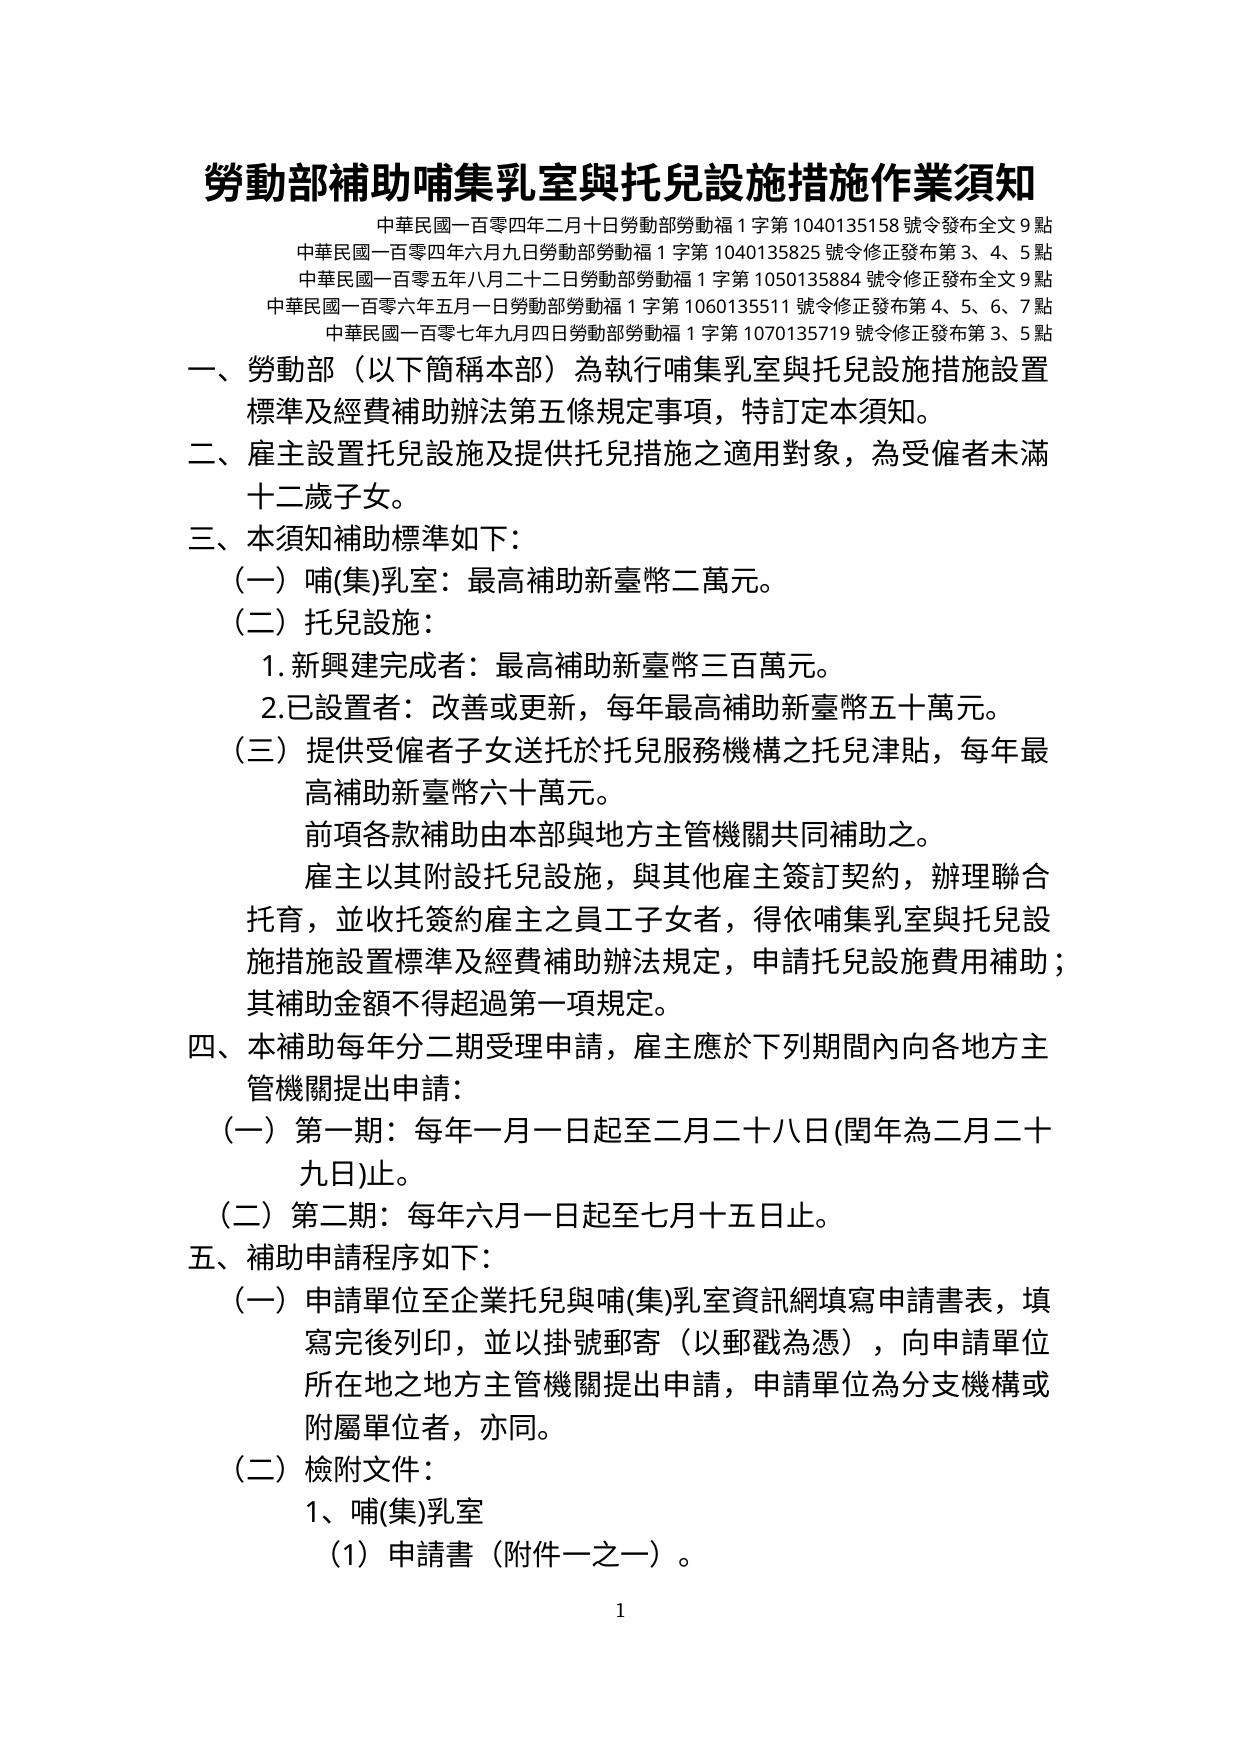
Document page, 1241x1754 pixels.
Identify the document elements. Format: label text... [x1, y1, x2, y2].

text （二）第二期：每年六月一日起至七月十五日止。 [187, 1193, 1053, 1235]
text （三）提供受僱者子女送托於托兒服務機構之托兒津貼，每年最高補助新臺幣六十萬元。 [217, 727, 1053, 812]
text （二）檢附文件： [217, 1446, 1053, 1489]
text （1）申請書（附件一之一）。 [187, 1531, 1053, 1573]
text 中華民國一百零四年六月九日勞動部勞動福 1 字第 1040135825 號令修正發布第3、4、5點 [187, 237, 1053, 265]
text 勞動部補助哺集乳室與托兒設施措施作業須知 [187, 150, 1053, 210]
text 中華民國一百零四年二月十日勞動部勞動福1字第1040135158號令發布全文9點 [114, 210, 1053, 237]
text 二、雇主設置托兒設施及提供托兒措施之適用對象，為受僱者未滿十二歲子女。 [187, 431, 1053, 515]
text 三、本須知補助標準如下： [187, 515, 1053, 558]
text 中華民國一百零六年五月一日勞動部勞動福 1 字第 1060135511 號令修正發布第4、5、6、7點 [187, 292, 1053, 319]
text 中華民國一百零七年九月四日勞動部勞動福 1 字第 1070135719 號令修正發布第3、5點 [187, 319, 1053, 346]
text 一、勞動部（以下簡稱本部）為執行哺集乳室與托兒設施措施設置標準及經費補助辦法第五條規定事項，特訂定本須知。 [187, 346, 1053, 431]
text （一）哺(集)乳室：最高補助新臺幣二萬元。 [217, 558, 1053, 600]
text 2.已設置者：改善或更新，每年最高補助新臺幣五十萬元。 [260, 685, 1053, 727]
text 前項各款補助由本部與地方主管機關共同補助之。 [243, 812, 1053, 854]
text 雇主以其附設托兒設施，與其他雇主簽訂契約，辦理聯合托育，並收托簽約雇主之員工子女者，得依哺集乳室與托兒設施措施設置標準及經費補助辦法規定，申請托兒設施費用補助；其補助金額不得超過第一項規定。 [246, 854, 1053, 1023]
text （一）第一期：每年一月一日起至二月二十八日(閏年為二月二十九日)止。 [187, 1108, 1053, 1193]
text 四、本補助每年分二期受理申請，雇主應於下列期間內向各地方主管機關提出申請： [187, 1023, 1053, 1108]
text （一）申請單位至企業托兒與哺(集)乳室資訊網填寫申請書表，填寫完後列印，並以掛號郵寄（以郵戳為憑），向申請單位所在地之地方主管機關提出申請，申請單位為分支機構或附屬單位者，亦同。 [217, 1277, 1053, 1446]
text 1. 新興建完成者：最高補助新臺幣三百萬元。 [260, 642, 1053, 685]
text （二）托兒設施： [217, 600, 1053, 642]
text 中華民國一百零五年八月二十二日勞動部勞動福 1 字第 1050135884 號令修正發布全文9點 [187, 265, 1053, 292]
text 1、哺(集)乳室 [187, 1489, 1053, 1531]
text 五、補助申請程序如下： [187, 1235, 1053, 1277]
